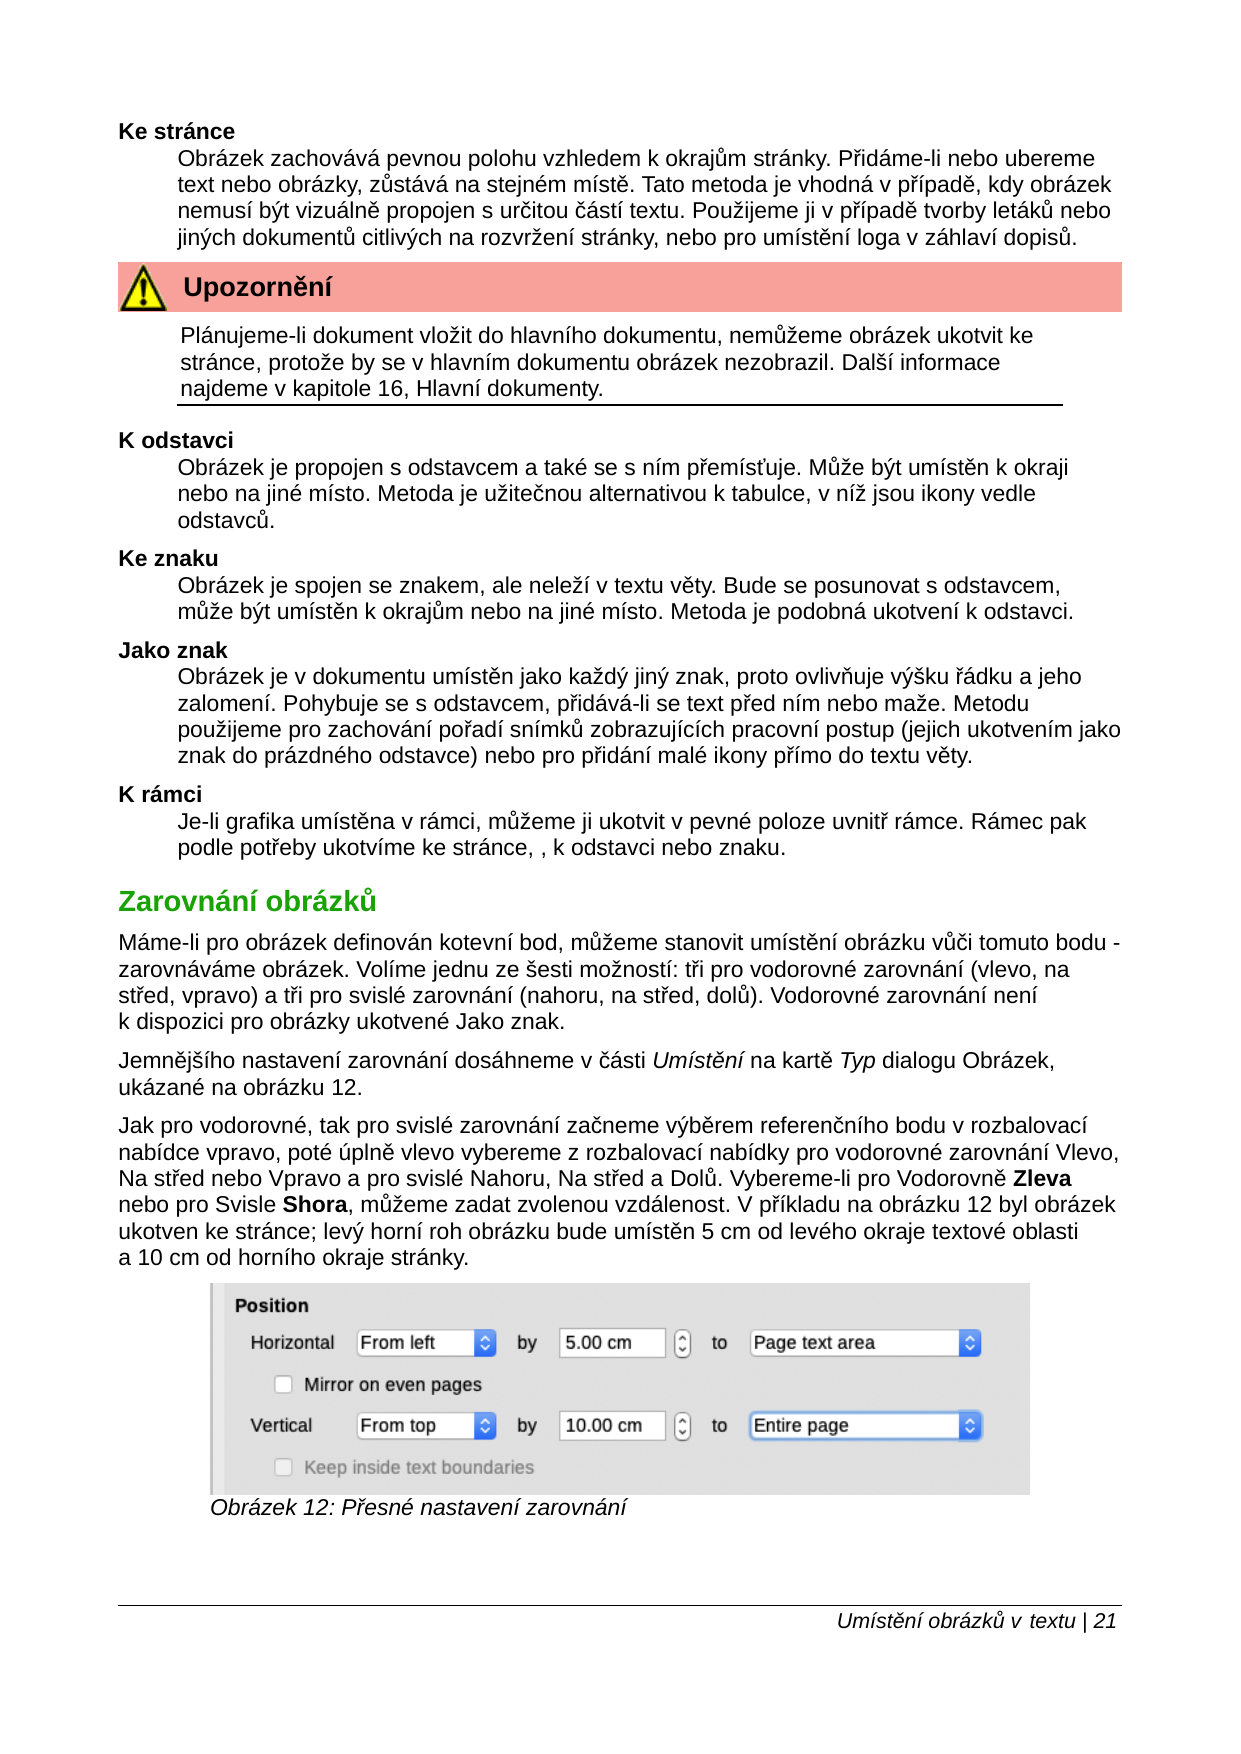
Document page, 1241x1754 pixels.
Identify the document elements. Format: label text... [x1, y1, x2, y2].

list Máme-li pro obrázek definován kotevní bod, můžeme stanovit umístění obrázku vůči tomuto bodu - zarovnáváme obrázek. Volíme jednu ze šesti možností: tři pro vodorovné zarovnání (vlevo, na střed, vpravo) a tři pro svislé zarovnání (nahoru, na střed, dolů). Vodorovné zarovnání není k dispozici pro obrázky ukotvené Jako znak. [118, 929, 1122, 1035]
text Jemnějšího nastavení zarovnání dosáhneme v části Umístění na kartě Typ dialogu Obrázek, ukázané na obrázku 12. [118, 1047, 1122, 1100]
text Ke znaku [118, 545, 1122, 572]
text Obrázek 12: Přesné nastavení zarovnání [210, 1495, 1030, 1521]
picture [119, 263, 167, 311]
text Ke stránce [118, 118, 1122, 144]
text Obrázek je propojen s odstavcem a také se s ním přemísťuje. Může být umístěn k okraji nebo na jiné místo. Metoda je užitečnou alternativou k tabulce, v níž jsou ikony vedle odstavců. [177, 454, 1122, 533]
picture [209, 1283, 1031, 1495]
text Obrázek zachovává pevnou polohu vzhledem k okrajům stránky. Přidáme-li nebo ubereme text nebo obrázky, zůstává na stejném místě. Tato metoda je vhodná v případě, kdy obrázek nemusí být vizuálně propojen s určitou částí textu. Použijeme ji v případě tvorby letáků nebo jiných dokumentů citlivých na rozvržení stránky, nebo pro umístění loga v záhlaví dopisů. [177, 144, 1122, 250]
text Jako znak [118, 637, 1122, 663]
text Plánujeme-li dokument vložit do hlavního dokumentu, nemůžeme obrázek ukotvit ke stránce, protože by se v hlavním dokumentu obrázek nezobrazil. Další informace najdeme v kapitole 16, Hlavní dokumenty. [177, 319, 1063, 404]
subtitle Zarovnání obrázků [118, 884, 1122, 917]
text K rámci [118, 781, 1122, 808]
text Obrázek je v dokumentu umístěn jako každý jiný znak, proto ovlivňuje výšku řádku a jeho zalomení. Pohybuje se s odstavcem, přidává-li se text před ním nebo maže. Metodu použijeme pro zachování pořadí snímků zobrazujících pracovní postup (jejich ukotvením jako znak do prázdného odstavce) nebo pro přidání malé ikony přímo do textu věty. [177, 663, 1122, 769]
text Jak pro vodorovné, tak pro svislé zarovnání začneme výběrem referenčního bodu v rozbalovací nabídce vpravo, poté úplně vlevo vybereme z rozbalovací nabídky pro vodorovné zarovnání Vlevo, Na střed nebo Vpravo a pro svislé Nahoru, Na střed a Dolů. Vybereme-li pro Vodorovně Zleva nebo pro Svisle Shora, můžeme zadat zvolenou vzdálenost. V příkladu na obrázku 12 byl obrázek ukotven ke stránce; levý horní roh obrázku bude umístěn 5 cm od levého okraje textové oblasti a 10 cm od horního okraje stránky. [118, 1112, 1122, 1271]
subtitle Upozornění [118, 262, 1122, 312]
text Je-li grafika umístěna v rámci, můžeme ji ukotvit v pevné poloze uvnitř rámce. Rámec pak podle potřeby ukotvíme ke stránce, , k odstavci nebo znaku. [177, 808, 1122, 860]
text Obrázek je spojen se znakem, ale neleží v textu věty. Bude se posunovat s odstavcem, může být umístěn k okrajům nebo na jiné místo. Metoda je podobná ukotvení k odstavci. [177, 572, 1122, 624]
text K odstavci [118, 427, 1122, 454]
